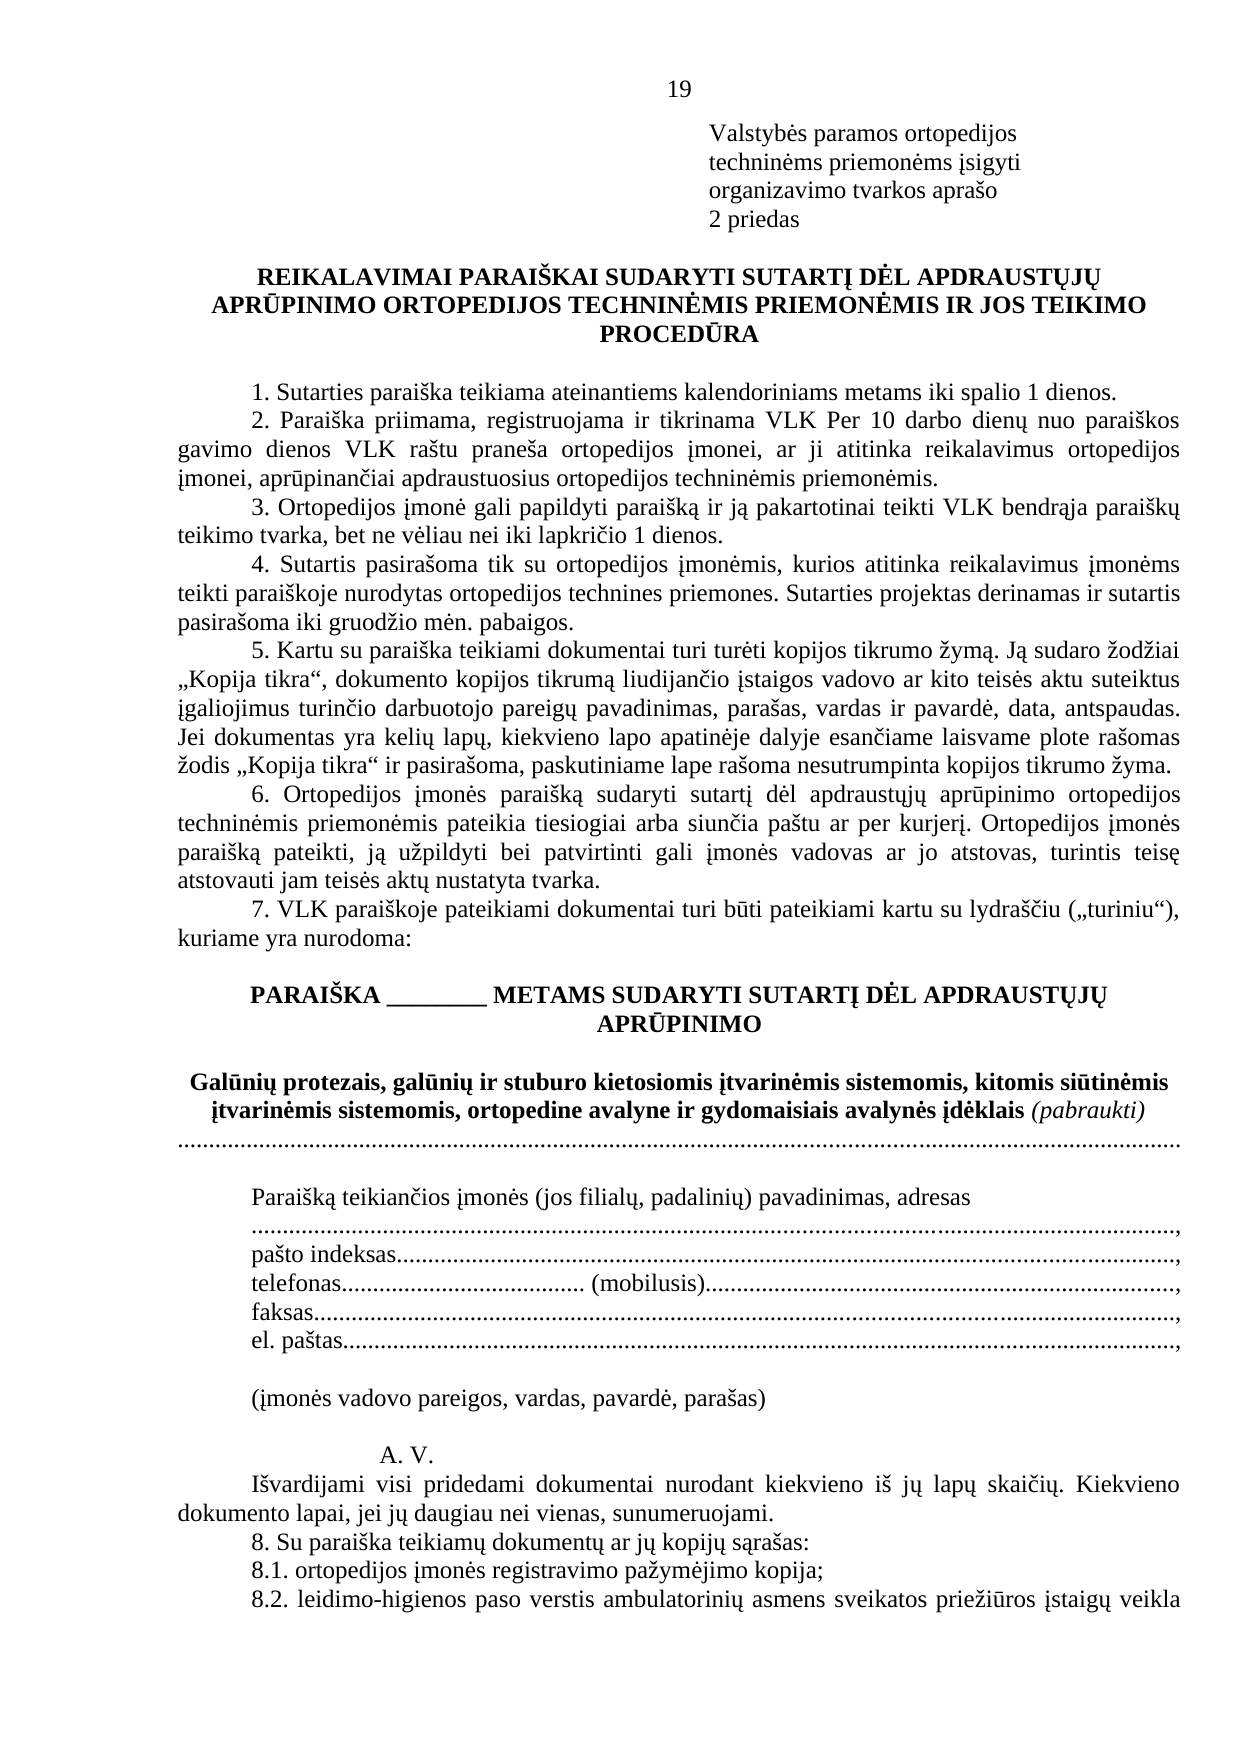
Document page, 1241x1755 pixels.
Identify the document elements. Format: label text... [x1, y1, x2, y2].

text organizavimo tvarkos aprašo [177, 176, 1181, 204]
text 2 priedas [177, 204, 1181, 233]
text techninėms priemonėms įsigyti [177, 147, 1181, 176]
text 8.2. leidimo-higienos paso verstis ambulatorinių asmens sveikatos priežiūros įstaigų veikla [177, 1584, 1181, 1613]
text Galūnių protezais, galūnių ir stuburo kietosiomis įtvarinėmis sistemomis, kitomis siūtinėmis įtvarinėmis sistemomis, ortopedine avalyne ir gydomaisiais avalynės įdėklais (pabraukti) [177, 1067, 1181, 1124]
text Valstybės paramos ortopedijos [709, 118, 1181, 147]
text 5. Kartu su paraiška teikiami dokumentai turi turėti kopijos tikrumo žymą. Ją sudaro žodžiai „Kopija tikra“, dokumento kopijos tikrumą liudijančio įstaigos vadovo ar kito teisės aktu suteiktus įgaliojimus turinčio darbuotojo pareigų pavadinimas, parašas, vardas ir pavardė, data, antspaudas. Jei dokumentas yra kelių lapų, kiekvieno lapo apatinėje dalyje esančiame laisvame plote rašomas žodis „Kopija tikra“ ir pasirašoma, paskutiniame lape rašoma nesutrumpinta kopijos tikrumo žyma. [177, 636, 1181, 779]
text (įmonės vadovo pareigos, vardas, pavardė, parašas) [177, 1383, 1181, 1412]
text 7. VLK paraiškoje pateikiami dokumentai turi būti pateikiami kartu su lydraščiu („turiniu“), kuriame yra nurodoma: [177, 894, 1181, 952]
text 8.1. ortopedijos įmonės registravimo pažymėjimo kopija; [177, 1556, 1181, 1584]
text pašto indeksas .............., [177, 1239, 1181, 1268]
text 3. Ortopedijos įmonė gali papildyti paraišką ir ją pakartotinai teikti VLK bendrąja paraiškų teikimo tvarka, bet ne vėliau nei iki lapkričio 1 dienos. [177, 492, 1181, 549]
text .......................................... [177, 1124, 1181, 1153]
text el. paštas ......................., [177, 1326, 1181, 1354]
text 4. Sutartis pasirašoma tik su ortopedijos įmonėmis, kurios atitinka reikalavimus įmonėms teikti paraiškoje nurodytas ortopedijos technines priemones. Sutarties projektas derinamas ir sutartis pasirašoma iki gruodžio mėn. pabaigos. [177, 549, 1181, 636]
text 2. Paraiška priimama, registruojama ir tikrinama VLK Per 10 darbo dienų nuo paraiškos gavimo dienos VLK raštu praneša ortopedijos įmonei, ar ji atitinka reikalavimus ortopedijos įmonei, aprūpinančiai apdraustuosius ortopedijos techninėmis priemonėmis. [177, 406, 1181, 492]
text PARAIŠKA ________ METAMS SUDARYTI SUTARTĮ DĖL APDRAUSTŲJŲ APRŪPINIMO [177, 981, 1181, 1038]
text telefonas....................................... (mobilusis) , [177, 1268, 1181, 1297]
text ......................................, [177, 1211, 1181, 1239]
text faksas ............................, [177, 1297, 1181, 1326]
text REIKALAVIMAI PARAIŠKAI SUDARYTI SUTARTĮ DĖL APDRAUSTŲJŲ APRŪPINIMO ORTOPEDIJOS TECHNINĖMIS PRIEMONĖMIS IR JOS TEIKIMO PROCEDŪRA [177, 262, 1181, 348]
text A. V. [177, 1441, 1181, 1469]
text Išvardijami visi pridedami dokumentai nurodant kiekvieno iš jų lapų skaičių. Kiekvieno dokumento lapai, jei jų daugiau nei vienas, sunumeruojami. [177, 1469, 1181, 1527]
text 8. Su paraiška teikiamų dokumentų ar jų kopijų sąrašas: [177, 1527, 1181, 1556]
text 1. Sutarties paraiška teikiama ateinantiems kalendoriniams metams iki spalio 1 dienos. [177, 377, 1181, 406]
text Paraišką teikiančios įmonės (jos filialų, padalinių) pavadinimas, adresas [177, 1182, 1181, 1211]
text 6. Ortopedijos įmonės paraišką sudaryti sutartį dėl apdraustųjų aprūpinimo ortopedijos techninėmis priemonėmis pateikia tiesiogiai arba siunčia paštu ar per kurjerį. Ortopedijos įmonės paraišką pateikti, ją užpildyti bei patvirtinti gali įmonės vadovas ar jo atstovas, turintis teisę atstovauti jam teisės aktų nustatyta tvarka. [177, 779, 1181, 894]
